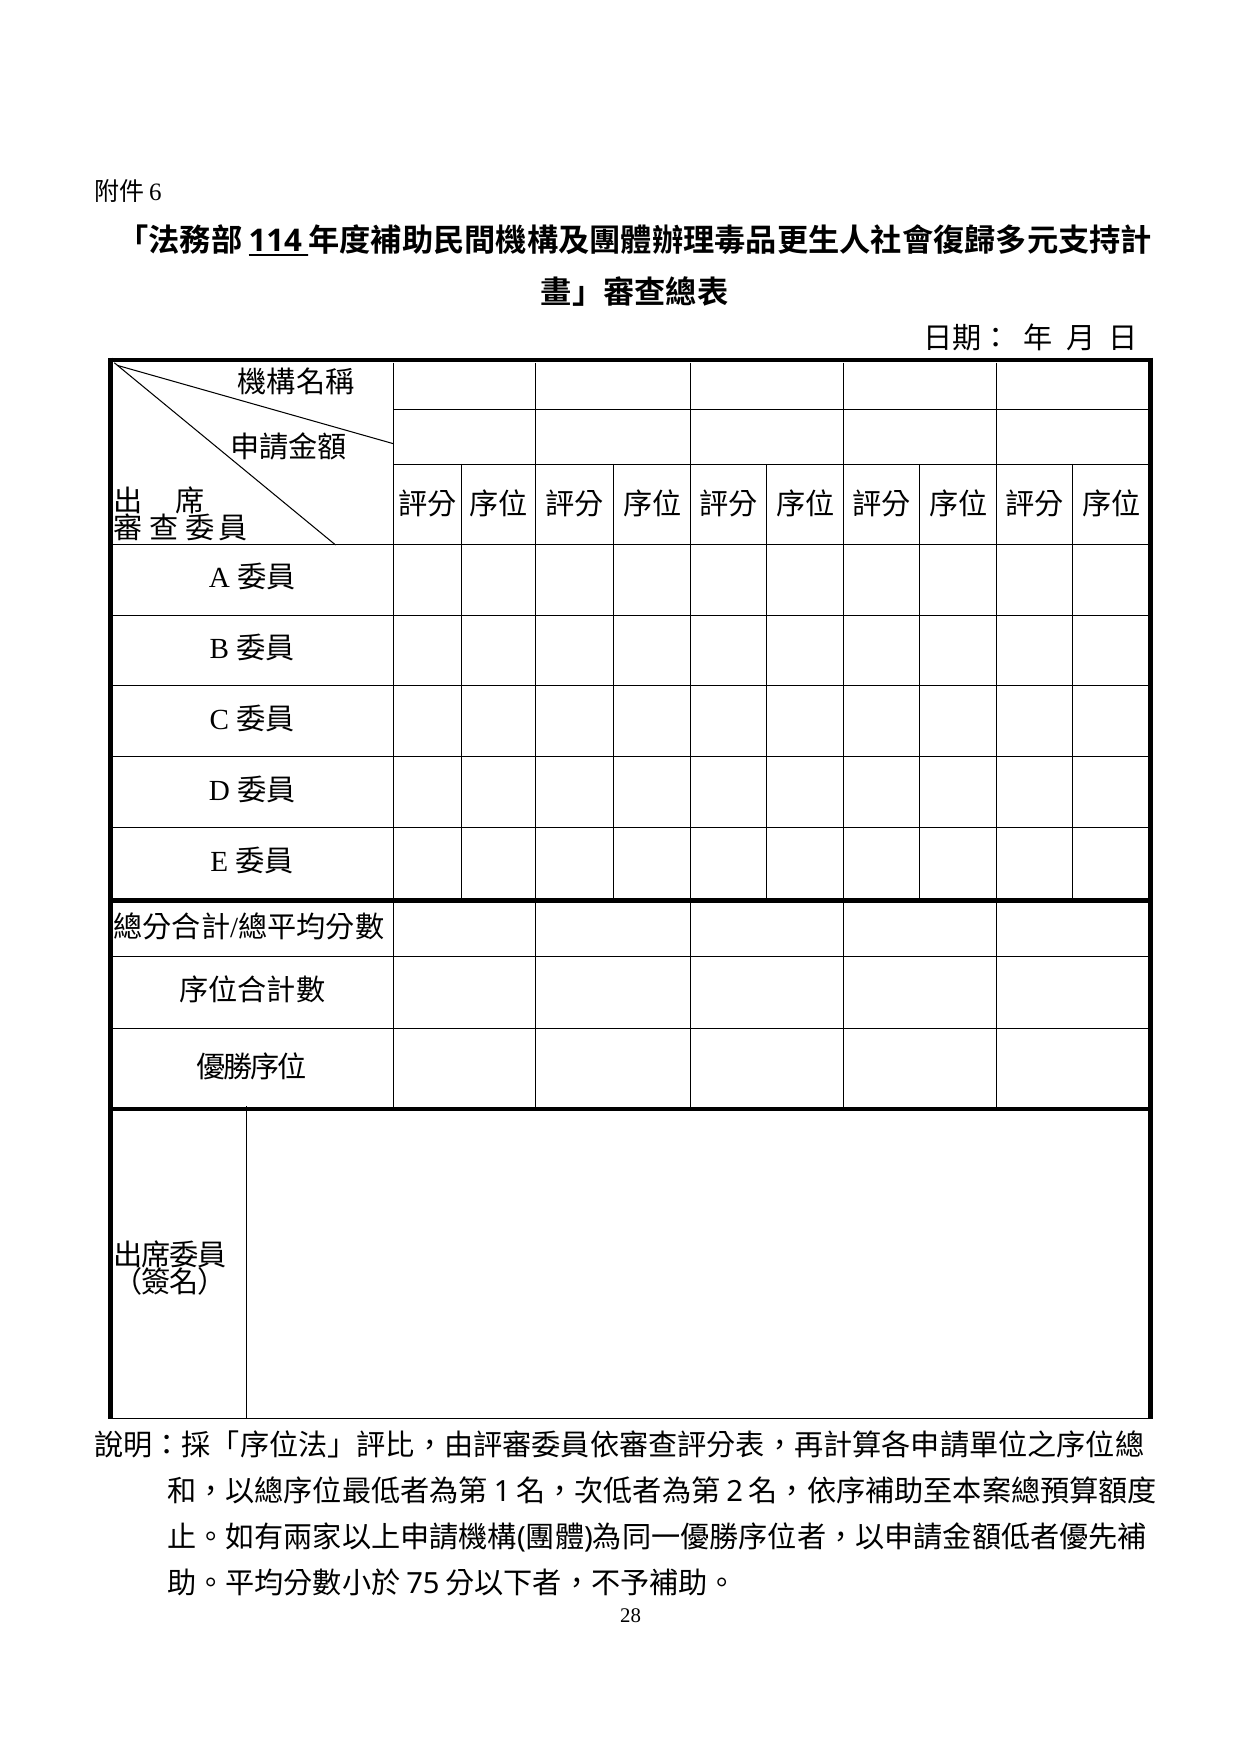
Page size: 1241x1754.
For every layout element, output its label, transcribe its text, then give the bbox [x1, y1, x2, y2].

table_cell [536, 410, 690, 464]
table_cell [536, 686, 613, 756]
table_cell [394, 410, 535, 464]
table_cell [1073, 757, 1148, 827]
table_cell [997, 757, 1072, 827]
table_cell A 委員 [113, 545, 393, 614]
table_cell [920, 616, 996, 685]
table_cell [691, 903, 843, 956]
table_cell [844, 828, 919, 898]
table_header 機構名稱 申請金額 出 席 審 查 委員 [116, 362, 393, 442]
table_cell [614, 828, 690, 898]
table_header 機構名稱 申請金額 出 席 審 查 委員 [123, 368, 393, 544]
table_header 機構名稱 申請金額 出 席 審 查 委員 [113, 362, 332, 544]
table_cell [691, 957, 843, 1028]
table_cell [844, 903, 996, 956]
table_cell [767, 828, 843, 898]
table_cell [997, 545, 1072, 614]
table_cell [844, 686, 919, 756]
table_cell [394, 1029, 535, 1106]
table_cell [767, 545, 843, 614]
table_cell [767, 686, 843, 756]
table_cell [997, 903, 1148, 956]
table_cell [767, 616, 843, 685]
table_cell [844, 545, 919, 614]
table_cell 序位 [1073, 465, 1148, 544]
table_cell [394, 957, 535, 1028]
table_cell 序位 [767, 465, 843, 544]
table_cell [997, 957, 1148, 1028]
table_cell [1073, 828, 1148, 898]
table_cell [1073, 686, 1148, 756]
table_cell 評分 [394, 465, 461, 544]
table_header [536, 362, 690, 409]
table_cell D 委員 [113, 757, 393, 827]
table_cell [536, 1029, 690, 1106]
table_cell 評分 [536, 465, 613, 544]
table_cell [920, 686, 996, 756]
table_header [394, 362, 535, 409]
table_cell 序位合計數 [113, 957, 393, 1028]
table_cell [691, 757, 766, 827]
table_cell 序位 [920, 465, 996, 544]
table_cell [394, 757, 461, 827]
table_cell [536, 757, 613, 827]
text 說明：採「序位法」評比，由評審委員依審查評分表，再計算各申請單位之序位總和，以總序位最低者為第1名，次低者為第2名，依序補助至本案總預算額度止。如有兩家以上申請機構(團體)為同一優勝序位者，以申請金額低者優先補助。平均分數小於75分以下者，不予補助。 [94, 1419, 1167, 1602]
table_cell 序位 [614, 465, 690, 544]
table_cell B 委員 [113, 616, 393, 685]
table_cell [844, 1029, 996, 1106]
table_cell [920, 545, 996, 614]
table_cell [536, 828, 613, 898]
table_cell [394, 545, 461, 614]
table_cell [1073, 545, 1148, 614]
table_cell [691, 828, 766, 898]
table_cell [462, 828, 535, 898]
table_cell [614, 757, 690, 827]
table_cell [691, 545, 766, 614]
table_cell [844, 410, 996, 464]
table_cell [462, 757, 535, 827]
table_cell [997, 616, 1072, 685]
table_cell 序位 [462, 465, 535, 544]
table_cell [536, 545, 613, 614]
table_cell [247, 1111, 1148, 1418]
table_cell [997, 686, 1072, 756]
table_cell [920, 828, 996, 898]
table_cell [462, 616, 535, 685]
table_cell 評分 [691, 465, 766, 544]
text 「法務部114年度補助民間機構及團體辦理毒品更生人社會復歸多元支持計畫」審查總表 [94, 210, 1175, 314]
table_cell [691, 410, 843, 464]
table_cell [767, 757, 843, 827]
table_cell [394, 686, 461, 756]
table_cell E 委員 [113, 828, 393, 898]
table_cell [536, 616, 613, 685]
table_cell [691, 1029, 843, 1106]
table_cell [536, 957, 690, 1028]
table_cell [1073, 616, 1148, 685]
table_cell [691, 686, 766, 756]
table_cell 出席委員（簽名） [113, 1111, 246, 1418]
table_cell 評分 [997, 465, 1072, 544]
table_cell [462, 686, 535, 756]
table_cell 評分 [844, 465, 919, 544]
table_cell [997, 1029, 1148, 1106]
table_cell 優勝序位 [113, 1029, 393, 1106]
table_cell C 委員 [113, 686, 393, 756]
table_header [997, 362, 1148, 409]
table_cell [394, 828, 461, 898]
table_cell [462, 545, 535, 614]
table_cell [997, 410, 1148, 464]
table_cell 總分合計/總平均分數 [113, 903, 393, 956]
table_cell [844, 957, 996, 1028]
table_header [844, 362, 996, 409]
table_cell [997, 828, 1072, 898]
text 附件6 [94, 164, 1167, 210]
table_cell [614, 616, 690, 685]
table_cell [691, 616, 766, 685]
table_cell [844, 757, 919, 827]
table_cell [394, 616, 461, 685]
table_cell [614, 686, 690, 756]
table_cell [844, 616, 919, 685]
table_cell [536, 903, 690, 956]
table_cell [614, 545, 690, 614]
table_cell [920, 757, 996, 827]
table_header [691, 362, 843, 409]
table_cell [394, 903, 535, 956]
text 日期： 年 月 日 [94, 314, 1137, 358]
